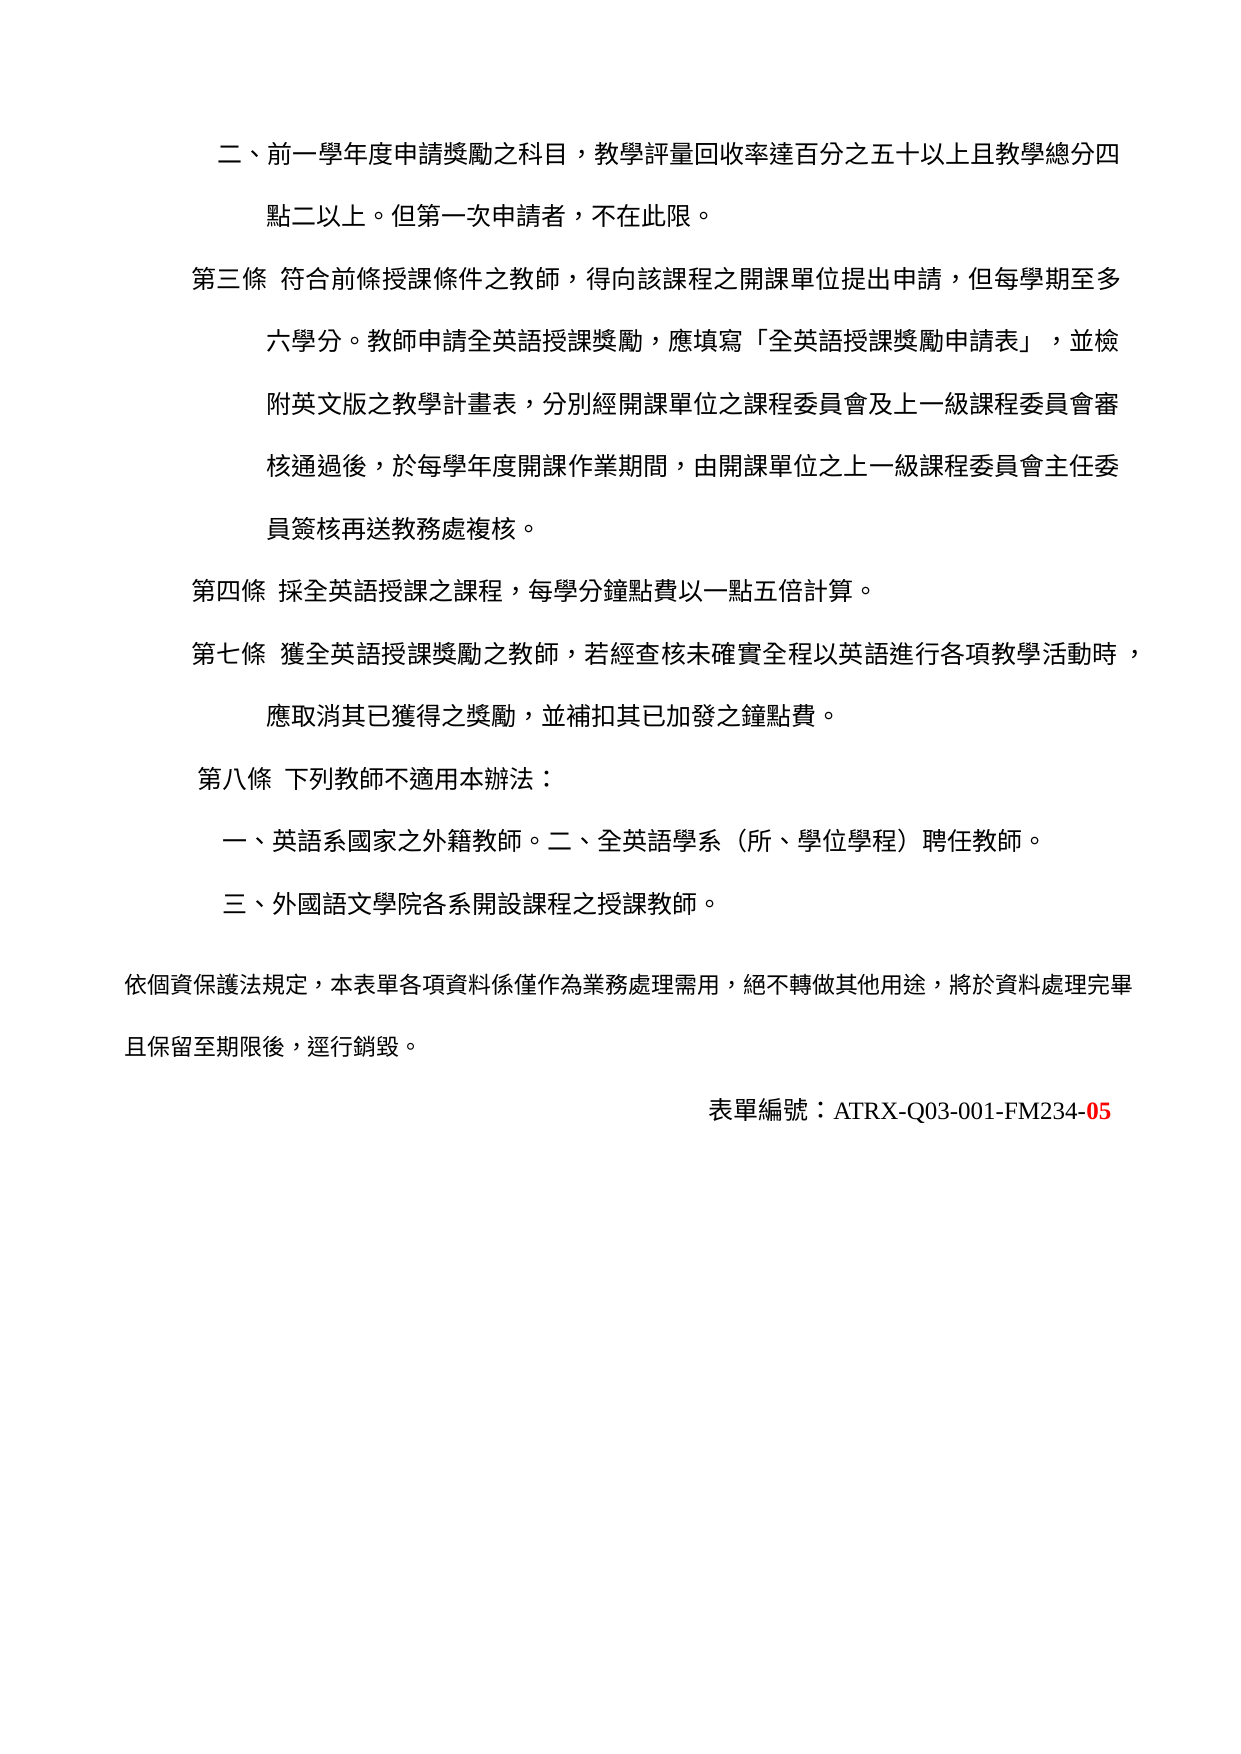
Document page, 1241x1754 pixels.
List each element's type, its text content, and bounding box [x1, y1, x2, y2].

text 第七條 獲全英語授課獎勵之教師，若經查核未確實全程以英語進行各項教學活動時，應取消其已獲得之獎勵，並補扣其已加發之鐘點費。 [191, 611, 1122, 736]
text 第三條 符合前條授課條件之教師，得向該課程之開課單位提出申請，但每學期至多六學分。教師申請全英語授課獎勵，應填寫「全英語授課獎勵申請表」，並檢附英文版之教學計畫表，分別經開課單位之課程委員會及上一級課程委員會審核通過後，於每學年度開課作業期間，由開課單位之上一級課程委員會主任委員簽核再送教務處複核。 [191, 236, 1122, 548]
table_header 第八條 下列教師不適用本辦法： 一、英語系國家之外籍教師。二、全英語學系（所、學位學程）聘任教師。 三、外國語文學院各系開設課程之授課教師。 依個資保護法規定，本表單各項資料係僅作為業務處理需用，絕不轉做其他用途，將於資料處理完畢 且保留至期限後，逕行銷毀。 [121, 736, 1201, 1067]
text 表單編號：ATRX-Q03-001-FM234-05 [171, 1067, 1122, 1129]
text 第四條 採全英語授課之課程，每學分鐘點費以一點五倍計算。 [191, 548, 1122, 611]
text 二、前一學年度申請獎勵之科目，教學評量回收率達百分之五十以上且教學總分四點二以上。但第一次申請者，不在此限。 [217, 111, 1122, 236]
